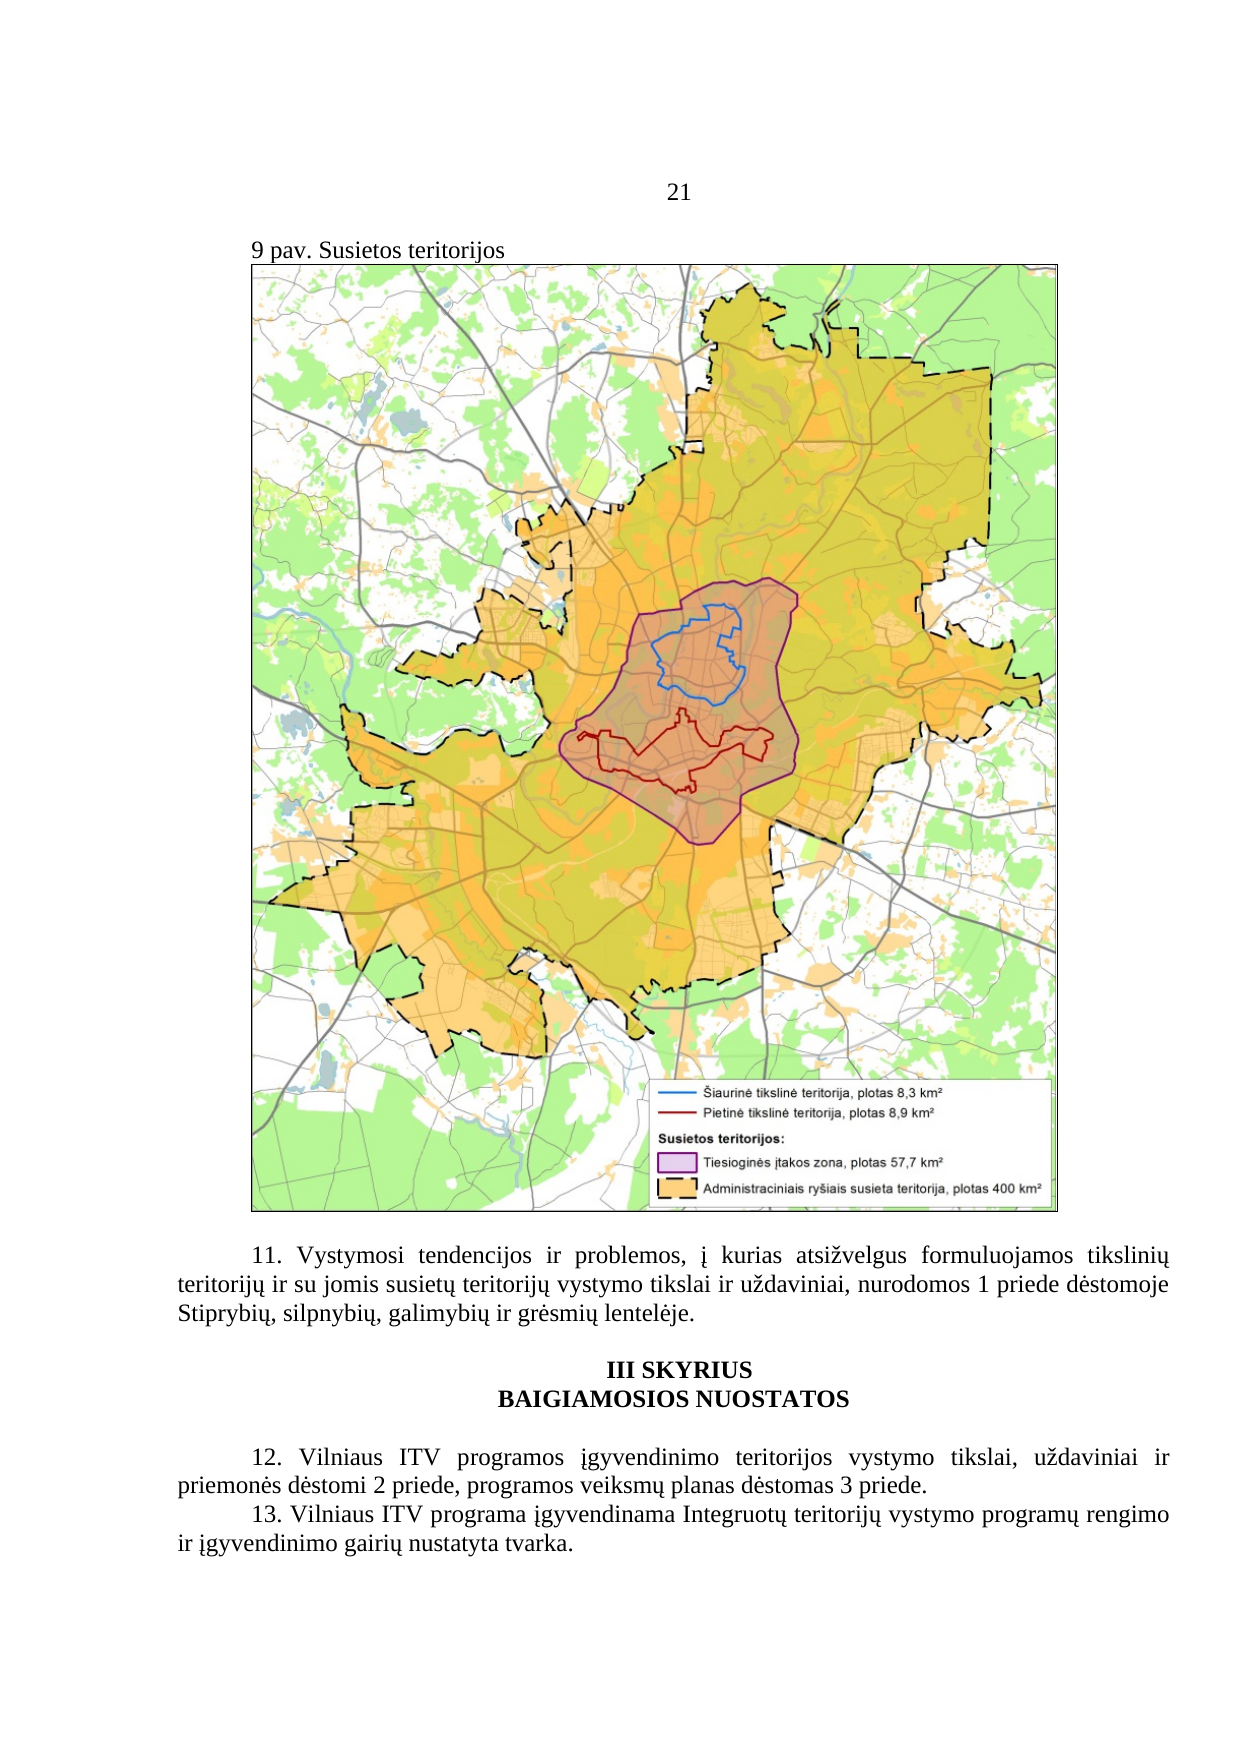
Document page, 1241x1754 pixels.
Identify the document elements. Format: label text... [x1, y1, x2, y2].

text III SKYRIUS [177, 1356, 1181, 1384]
text 9 pav. Susietos teritorijos [177, 235, 1181, 263]
text 12. Vilniaus ITV programos įgyvendinimo teritorijos vystymo tikslai, uždaviniai ir priemonės dėstomi 2 priede, programos veiksmų planas dėstomas 3 priede. [177, 1442, 1170, 1499]
text BAIGIAMOSIOS NUOSTATOS [177, 1384, 1170, 1413]
text 13. Vilniaus ITV programa įgyvendinama Integruotų teritorijų vystymo programų rengimo ir įgyvendinimo gairių nustatyta tvarka. [177, 1499, 1170, 1557]
text 11. Vystymosi tendencijos ir problemos, į kurias atsižvelgus formuluojamos tikslinių teritorijų ir su jomis susietų teritorijų vystymo tikslai ir uždaviniai, nurodomos 1 priede dėstomoje Stiprybių, silpnybių, galimybių ir grėsmių lentelėje. [177, 1241, 1170, 1327]
